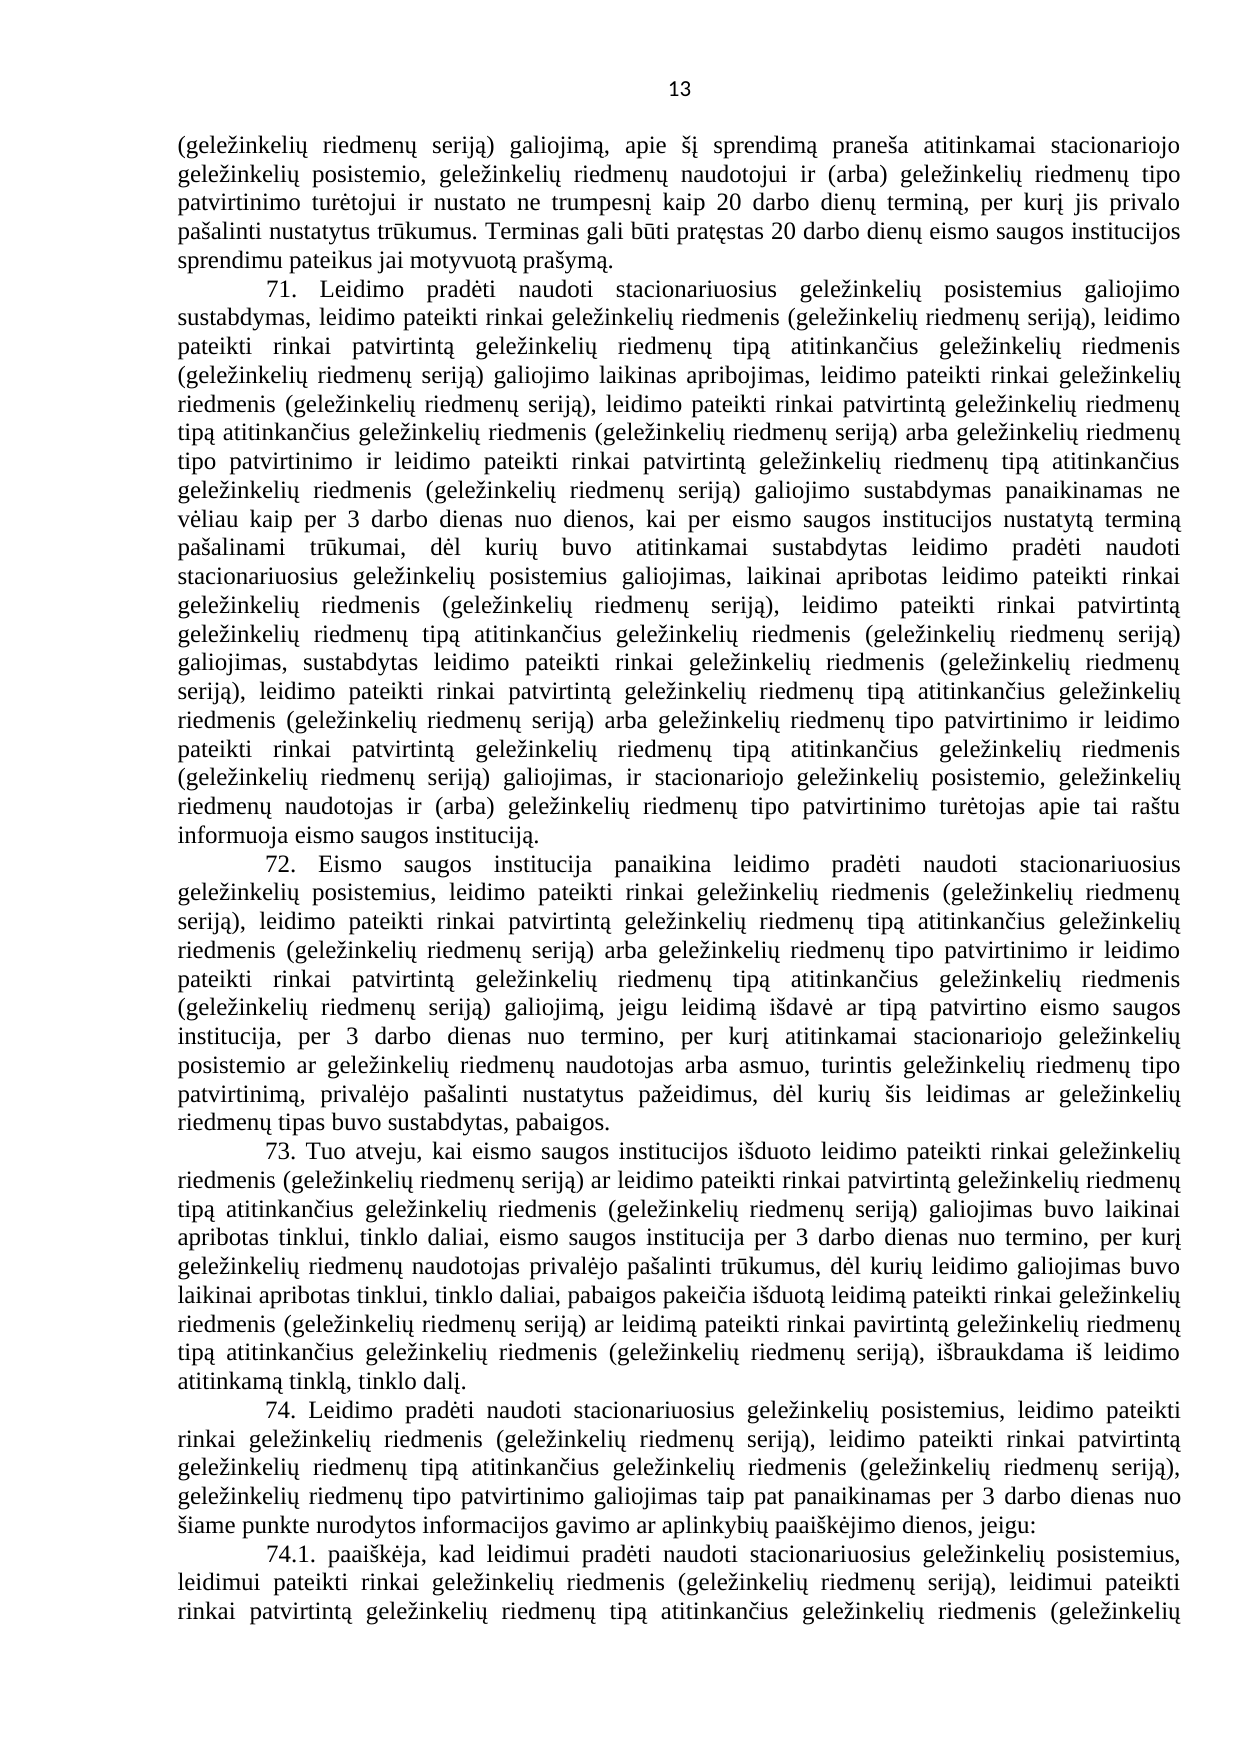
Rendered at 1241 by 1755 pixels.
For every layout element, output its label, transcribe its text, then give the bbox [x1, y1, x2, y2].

text 74.1. paaiškėja, kad leidimui pradėti naudoti stacionariuosius geležinkelių posistemius, leidimui pateikti rinkai geležinkelių riedmenis (geležinkelių riedmenų seriją), leidimui pateikti rinkai patvirtintą geležinkelių riedmenų tipą atitinkančius geležinkelių riedmenis (geležinkelių [177, 1539, 1181, 1625]
text 71. Leidimo pradėti naudoti stacionariuosius geležinkelių posistemius galiojimo sustabdymas, leidimo pateikti rinkai geležinkelių riedmenis (geležinkelių riedmenų seriją), leidimo pateikti rinkai patvirtintą geležinkelių riedmenų tipą atitinkančius geležinkelių riedmenis (geležinkelių riedmenų seriją) galiojimo laikinas apribojimas, leidimo pateikti rinkai geležinkelių riedmenis (geležinkelių riedmenų seriją), leidimo pateikti rinkai patvirtintą geležinkelių riedmenų tipą atitinkančius geležinkelių riedmenis (geležinkelių riedmenų seriją) arba geležinkelių riedmenų tipo patvirtinimo ir leidimo pateikti rinkai patvirtintą geležinkelių riedmenų tipą atitinkančius geležinkelių riedmenis (geležinkelių riedmenų seriją) galiojimo sustabdymas panaikinamas ne vėliau kaip per 3 darbo dienas nuo dienos, kai per eismo saugos institucijos nustatytą terminą pašalinami trūkumai, dėl kurių buvo atitinkamai sustabdytas leidimo pradėti naudoti stacionariuosius geležinkelių posistemius galiojimas, laikinai apribotas leidimo pateikti rinkai geležinkelių riedmenis (geležinkelių riedmenų seriją), leidimo pateikti rinkai patvirtintą geležinkelių riedmenų tipą atitinkančius geležinkelių riedmenis (geležinkelių riedmenų seriją) galiojimas, sustabdytas leidimo pateikti rinkai geležinkelių riedmenis (geležinkelių riedmenų seriją), leidimo pateikti rinkai patvirtintą geležinkelių riedmenų tipą atitinkančius geležinkelių riedmenis (geležinkelių riedmenų seriją) arba geležinkelių riedmenų tipo patvirtinimo ir leidimo pateikti rinkai patvirtintą geležinkelių riedmenų tipą atitinkančius geležinkelių riedmenis (geležinkelių riedmenų seriją) galiojimas, ir stacionariojo geležinkelių posistemio, geležinkelių riedmenų naudotojas ir (arba) geležinkelių riedmenų tipo patvirtinimo turėtojas apie tai raštu informuoja eismo saugos instituciją. [177, 274, 1181, 849]
text 74. Leidimo pradėti naudoti stacionariuosius geležinkelių posistemius, leidimo pateikti rinkai geležinkelių riedmenis (geležinkelių riedmenų seriją), leidimo pateikti rinkai patvirtintą geležinkelių riedmenų tipą atitinkančius geležinkelių riedmenis (geležinkelių riedmenų seriją), geležinkelių riedmenų tipo patvirtinimo galiojimas taip pat panaikinamas per 3 darbo dienas nuo šiame punkte nurodytos informacijos gavimo ar aplinkybių paaiškėjimo dienos, jeigu: [177, 1395, 1181, 1539]
text 72. Eismo saugos institucija panaikina leidimo pradėti naudoti stacionariuosius geležinkelių posistemius, leidimo pateikti rinkai geležinkelių riedmenis (geležinkelių riedmenų seriją), leidimo pateikti rinkai patvirtintą geležinkelių riedmenų tipą atitinkančius geležinkelių riedmenis (geležinkelių riedmenų seriją) arba geležinkelių riedmenų tipo patvirtinimo ir leidimo pateikti rinkai patvirtintą geležinkelių riedmenų tipą atitinkančius geležinkelių riedmenis (geležinkelių riedmenų seriją) galiojimą, jeigu leidimą išdavė ar tipą patvirtino eismo saugos institucija, per 3 darbo dienas nuo termino, per kurį atitinkamai stacionariojo geležinkelių posistemio ar geležinkelių riedmenų naudotojas arba asmuo, turintis geležinkelių riedmenų tipo patvirtinimą, privalėjo pašalinti nustatytus pažeidimus, dėl kurių šis leidimas ar geležinkelių riedmenų tipas buvo sustabdytas, pabaigos. [177, 849, 1181, 1136]
text 73. Tuo atveju, kai eismo saugos institucijos išduoto leidimo pateikti rinkai geležinkelių riedmenis (geležinkelių riedmenų seriją) ar leidimo pateikti rinkai patvirtintą geležinkelių riedmenų tipą atitinkančius geležinkelių riedmenis (geležinkelių riedmenų seriją) galiojimas buvo laikinai apribotas tinklui, tinklo daliai, eismo saugos institucija per 3 darbo dienas nuo termino, per kurį geležinkelių riedmenų naudotojas privalėjo pašalinti trūkumus, dėl kurių leidimo galiojimas buvo laikinai apribotas tinklui, tinklo daliai, pabaigos pakeičia išduotą leidimą pateikti rinkai geležinkelių riedmenis (geležinkelių riedmenų seriją) ar leidimą pateikti rinkai pavirtintą geležinkelių riedmenų tipą atitinkančius geležinkelių riedmenis (geležinkelių riedmenų seriją), išbraukdama iš leidimo atitinkamą tinklą, tinklo dalį. [177, 1136, 1181, 1395]
text (geležinkelių riedmenų seriją) galiojimą, apie šį sprendimą praneša atitinkamai stacionariojo geležinkelių posistemio, geležinkelių riedmenų naudotojui ir (arba) geležinkelių riedmenų tipo patvirtinimo turėtojui ir nustato ne trumpesnį kaip 20 darbo dienų terminą, per kurį jis privalo pašalinti nustatytus trūkumus. Terminas gali būti pratęstas 20 darbo dienų eismo saugos institucijos sprendimu pateikus jai motyvuotą prašymą. [177, 130, 1181, 274]
